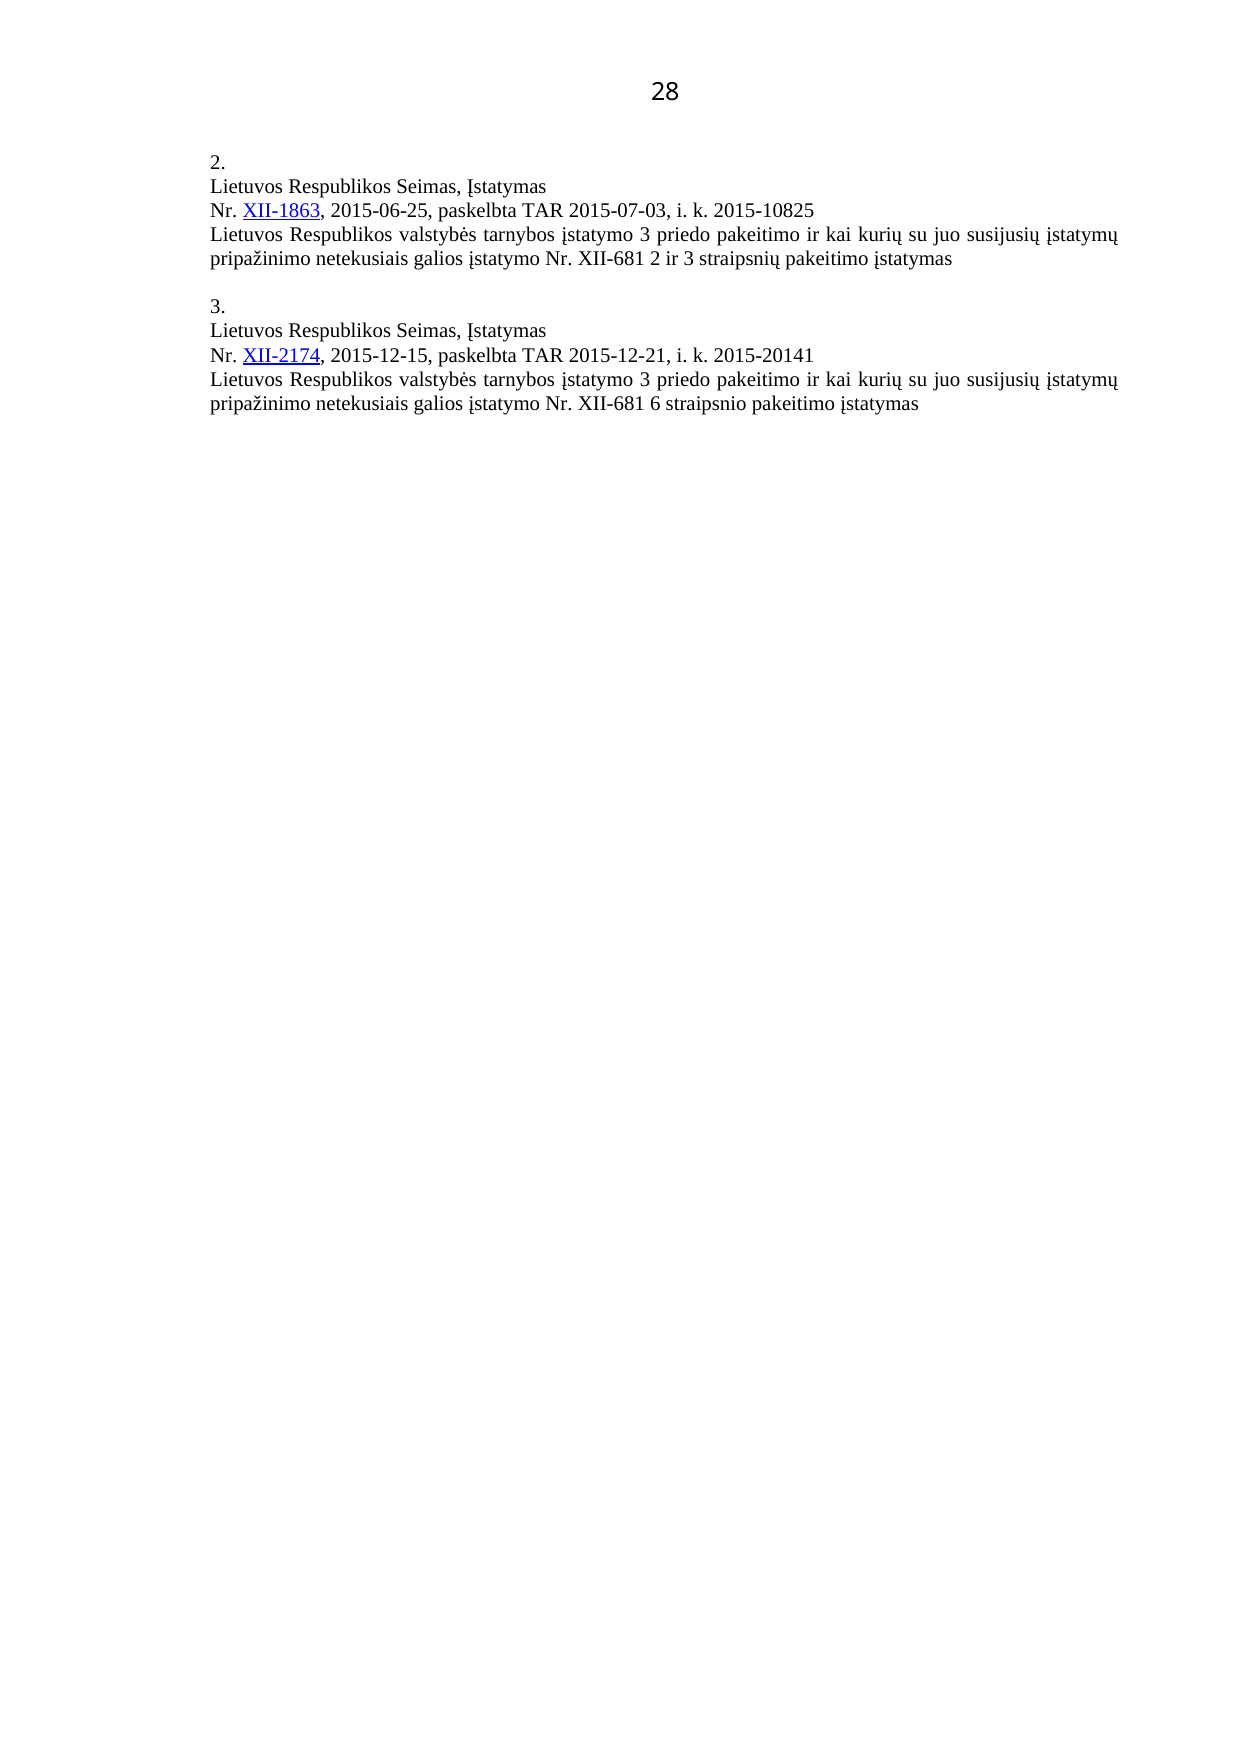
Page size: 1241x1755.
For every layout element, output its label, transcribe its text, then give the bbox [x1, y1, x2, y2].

text Nr. XII-1863, 2015-06-25, paskelbta TAR 2015-07-03, i. k. 2015-10825 [210, 198, 1120, 222]
text Lietuvos Respublikos Seimas, Įstatymas [210, 174, 1120, 198]
text Lietuvos Respublikos valstybės tarnybos įstatymo 3 priedo pakeitimo ir kai kurių su juo susijusių įstatymų pripažinimo netekusiais galios įstatymo Nr. XII-681 6 straipsnio pakeitimo įstatymas [210, 367, 1120, 415]
text 2. [210, 150, 1120, 174]
text Lietuvos Respublikos valstybės tarnybos įstatymo 3 priedo pakeitimo ir kai kurių su juo susijusių įstatymų pripažinimo netekusiais galios įstatymo Nr. XII-681 2 ir 3 straipsnių pakeitimo įstatymas [210, 222, 1120, 270]
text 3. [210, 294, 1120, 318]
text Nr. XII-2174, 2015-12-15, paskelbta TAR 2015-12-21, i. k. 2015-20141 [210, 342, 1120, 367]
text Lietuvos Respublikos Seimas, Įstatymas [210, 318, 1120, 342]
